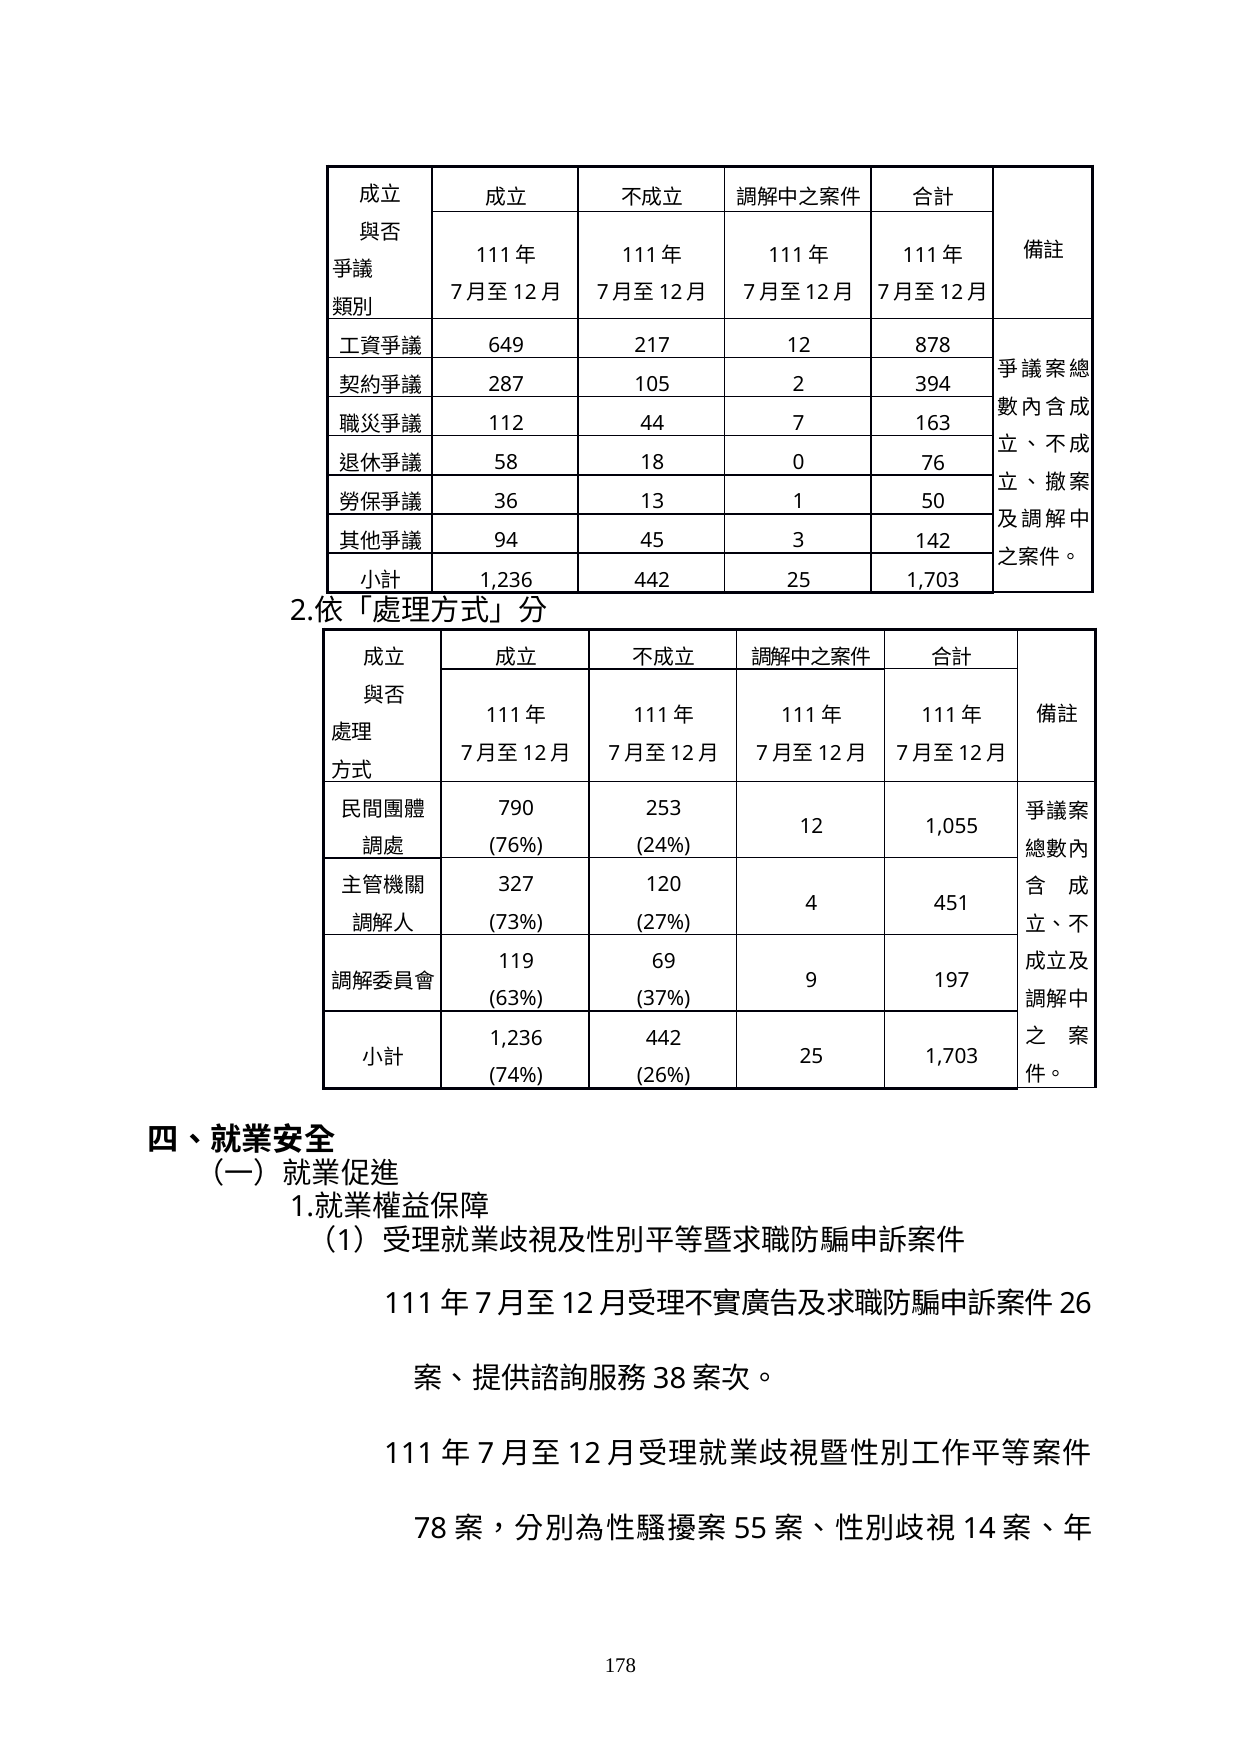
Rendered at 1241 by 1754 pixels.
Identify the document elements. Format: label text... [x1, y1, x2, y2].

table_cell 18 [579, 436, 724, 474]
table_cell 76 [872, 436, 992, 474]
table_cell 94 [433, 515, 577, 552]
table_cell 爭議案總數內含成立、不成立及調解中之案件。 [1018, 782, 1094, 1087]
table_cell 1,236 (74%) [442, 1012, 588, 1087]
table_cell 111年 7月至12月 [590, 670, 736, 781]
table_cell 649 [433, 319, 577, 357]
table_cell 民間團體 調處 [325, 782, 440, 857]
table_cell 878 [872, 319, 992, 357]
table_cell 12 [725, 319, 870, 357]
table_header 合計 [885, 631, 1017, 668]
table_header 成立 [442, 631, 588, 668]
table_cell 111年 7月至12月 [737, 670, 884, 781]
table_header 成立 與否 爭議 類別 [329, 168, 431, 318]
table_cell 111年 7月至12月 [872, 212, 992, 318]
table_cell 287 [433, 358, 577, 396]
table_header 調解中之案件 [725, 168, 870, 211]
table_header 調解中之案件 [737, 631, 884, 668]
table_cell 111年 7月至12月 [725, 212, 870, 318]
table_cell 58 [433, 436, 577, 474]
table_cell 12 [737, 782, 884, 857]
text 2.依「處理方式」分 [289, 594, 1092, 627]
table_cell 1,703 [872, 554, 992, 591]
table_header 備註 [994, 168, 1091, 318]
table_cell 25 [725, 554, 870, 591]
text 四、就業安全 [148, 1123, 1092, 1157]
table_cell 111年 7月至12月 [442, 670, 588, 781]
table_cell 111年 7月至 12月 [433, 212, 577, 318]
table_cell 小計 [325, 1012, 440, 1087]
table_cell 253 (24%) [590, 782, 736, 857]
text （1）受理就業歧視及性別平等暨求職防騙申訴案件 [307, 1223, 1092, 1257]
text 111年7月至12月受理不實廣告及求職防騙申訴案件26案、提供諮詢服務38案次。 [384, 1257, 1092, 1407]
table_cell 2 [725, 358, 870, 396]
text 111年7月至12月受理就業歧視暨性別工作平等案件78案，分別為性騷擾案55案、性別歧視14案、年 [384, 1407, 1092, 1557]
table_header 不成立 [579, 168, 724, 211]
table_cell 職災爭議 [329, 397, 431, 435]
table_cell 主管機關 調解人 [325, 859, 440, 934]
table_cell 36 [433, 476, 577, 513]
table_header 備註 [1018, 631, 1094, 781]
table_cell 217 [579, 319, 724, 357]
table_cell 111年 7月至12月 [579, 212, 724, 318]
table_cell 13 [579, 476, 724, 513]
table_cell 142 [872, 515, 992, 552]
table_cell 1,703 [885, 1012, 1017, 1087]
table_header 成立 [433, 168, 577, 211]
table_cell 7 [725, 397, 870, 435]
table_cell 44 [579, 397, 724, 435]
table_cell 790 (76%) [442, 782, 588, 857]
table_cell 69 (37%) [590, 935, 736, 1010]
table_cell 小計 [329, 554, 431, 591]
table_cell 4 [737, 858, 884, 934]
table_header 不成立 [590, 631, 736, 668]
table_cell 105 [579, 358, 724, 396]
table_header 合計 [872, 168, 992, 211]
table_cell 契約爭議 [329, 358, 431, 396]
table_cell 退休爭議 [329, 436, 431, 474]
table_cell 327 (73%) [442, 858, 588, 934]
table_cell 工資爭議 [329, 319, 431, 357]
table_cell 163 [872, 397, 992, 435]
table_cell 0 [725, 436, 870, 474]
table_cell 25 [737, 1012, 884, 1087]
table_cell 442 (26%) [590, 1012, 736, 1087]
table_cell 394 [872, 358, 992, 396]
table_cell 442 [579, 554, 724, 591]
table_cell 112 [433, 397, 577, 435]
text （一）就業促進 [195, 1157, 1092, 1190]
table_cell 爭議案總數內含成立、不成立、撤案及調解中之案件。 [994, 319, 1091, 591]
table_header 成立 與否 處理 方式 [325, 631, 440, 781]
table_cell 120 (27%) [590, 858, 736, 934]
table_cell 119 (63%) [442, 935, 588, 1010]
table_cell 197 [885, 935, 1017, 1010]
table_cell 9 [737, 935, 884, 1010]
table_cell 45 [579, 515, 724, 552]
table_cell 其他爭議 [329, 515, 431, 552]
text 1.就業權益保障 [289, 1190, 1092, 1223]
table_cell 1,055 [885, 782, 1017, 857]
table_cell 50 [872, 476, 992, 513]
table_cell 451 [885, 858, 1017, 934]
table_cell 調解委員會 [325, 935, 440, 1010]
table_cell 1,236 [433, 554, 577, 591]
table_cell 1 [725, 476, 870, 513]
table_cell 111年 7月至12月 [885, 669, 1017, 781]
table_cell 勞保爭議 [329, 476, 431, 513]
table_cell 3 [725, 515, 870, 552]
